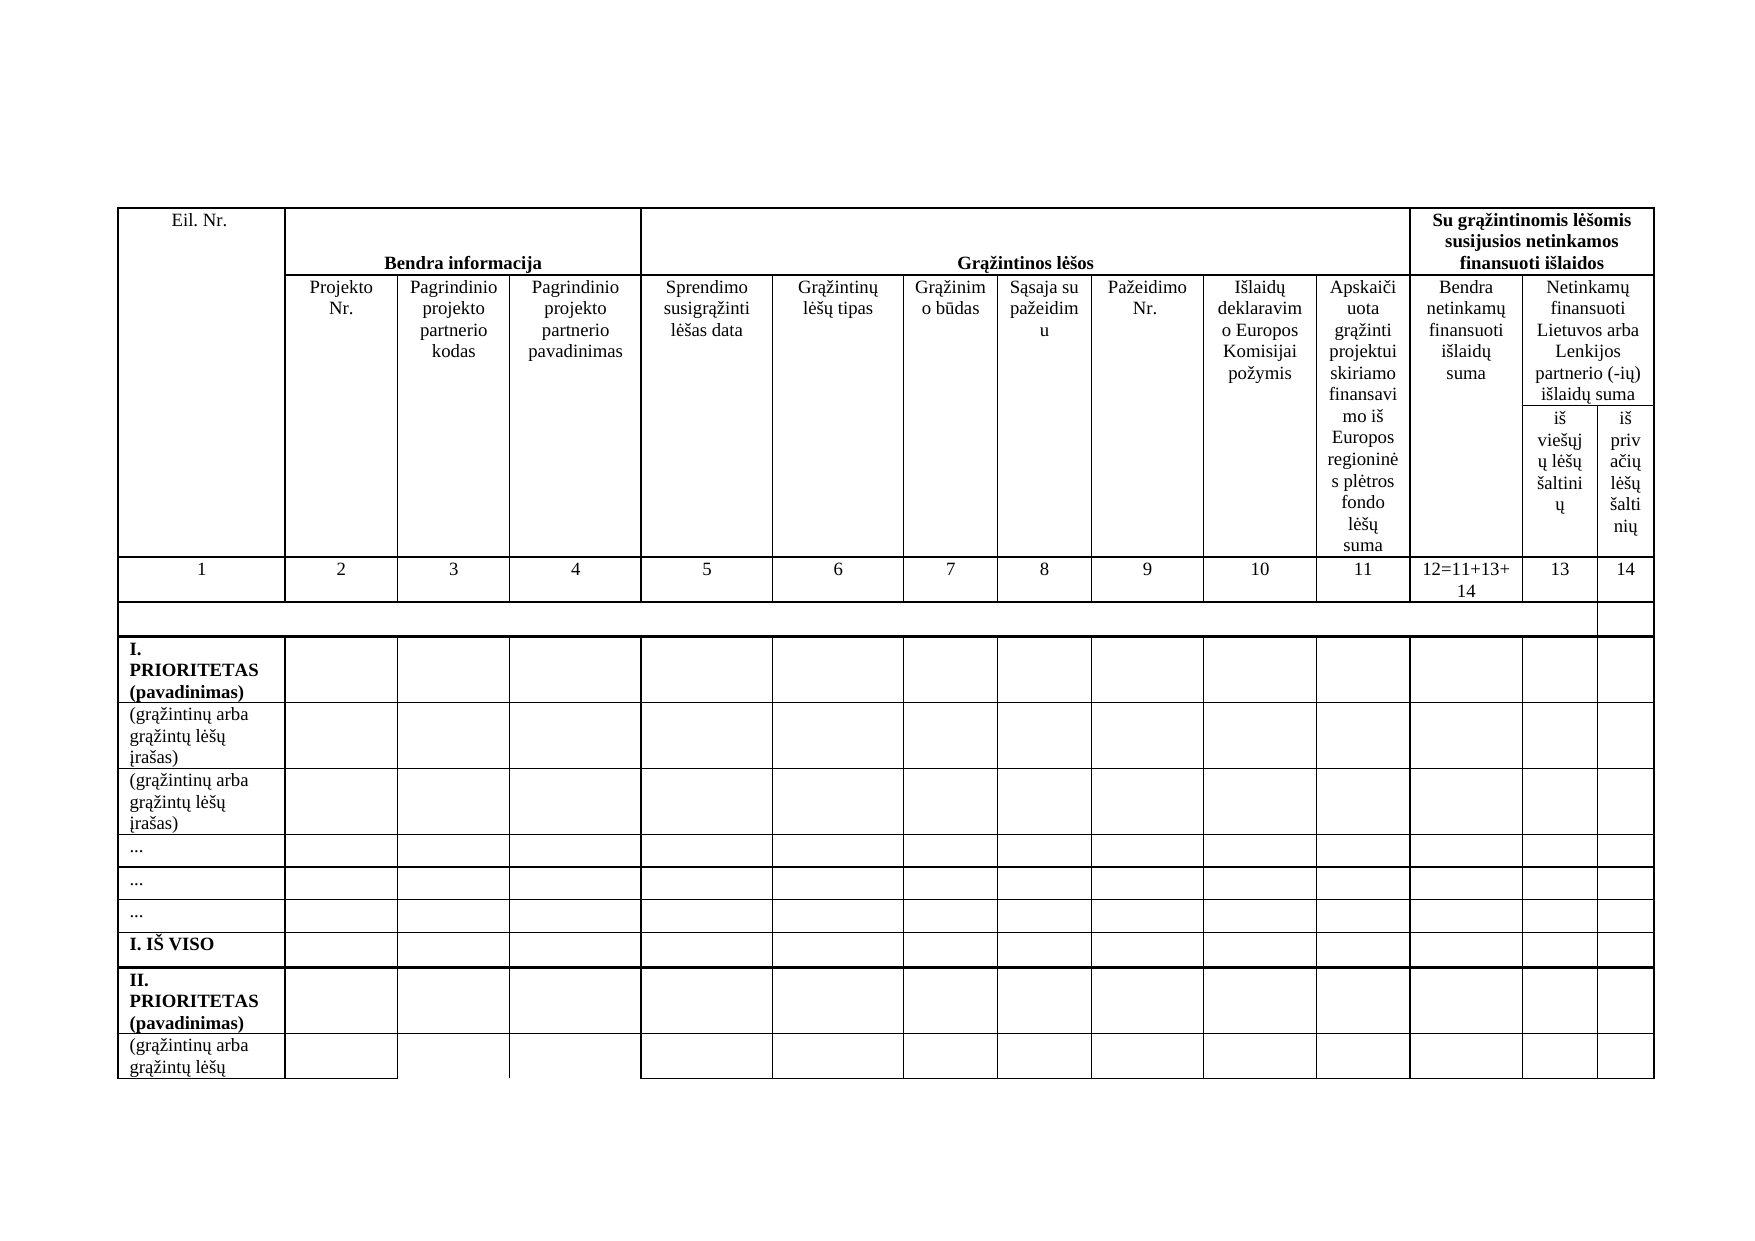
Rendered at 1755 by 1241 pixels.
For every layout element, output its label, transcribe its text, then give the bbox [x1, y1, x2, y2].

table_cell [1523, 703, 1597, 768]
table_cell [642, 868, 772, 899]
table_cell [397, 603, 510, 635]
table_cell 3 [398, 558, 509, 601]
table_cell I. PRIORITETAS (pavadinimas) [119, 638, 284, 702]
table_cell 9 [1092, 558, 1203, 601]
table_cell II. PRIORITETAS (pavadinimas) [119, 969, 284, 1033]
table_cell [998, 868, 1091, 899]
table_cell [1598, 969, 1653, 1033]
table_cell [510, 933, 640, 966]
table_cell [510, 703, 640, 768]
table_cell [398, 703, 509, 768]
table_cell [1411, 900, 1522, 932]
table_cell [773, 969, 903, 1033]
table_cell [1598, 1034, 1653, 1077]
table_header Eil. Nr. [119, 209, 284, 556]
table_cell [1092, 900, 1203, 932]
table_cell ... [119, 868, 284, 899]
table_cell [642, 969, 772, 1033]
table_header Su grąžintinomis lėšomis susijusios netinkamos finansuoti išlaidos [1411, 209, 1653, 273]
table_cell [1317, 1034, 1409, 1077]
table_cell [641, 603, 772, 635]
table_cell [998, 900, 1091, 932]
table_cell [119, 603, 285, 635]
table_cell (grąžintinų arba grąžintų lėšų įrašas) [119, 703, 284, 768]
table_cell [286, 933, 397, 966]
table_cell [1204, 1034, 1316, 1077]
table_cell [998, 703, 1091, 768]
table_cell [772, 603, 903, 635]
table_cell [904, 933, 997, 966]
table_cell [1523, 969, 1597, 1033]
table_cell [286, 835, 397, 866]
table_cell Apskaičiuota grąžinti projektui skiriamo finansavimo iš Europos regioninės plėtros fondo lėšų suma [1317, 276, 1409, 556]
table_cell [997, 603, 1091, 635]
table_cell [773, 769, 903, 834]
table_cell Sprendimo susigrąžinti lėšas data [642, 276, 772, 556]
table_cell [1598, 638, 1653, 702]
table_cell [1092, 703, 1203, 768]
table_cell [773, 835, 903, 866]
table_cell [1204, 835, 1316, 866]
table_cell [904, 1034, 997, 1077]
table_cell [286, 769, 397, 834]
table_cell [1204, 638, 1316, 702]
table_cell [1523, 900, 1597, 932]
table_cell [904, 969, 997, 1033]
table_cell [398, 835, 509, 866]
table_cell (grąžintinų arba grąžintų lėšų [119, 1034, 284, 1077]
table_cell iš viešųjų lėšų šaltinių [1523, 406, 1597, 556]
table_cell ... [119, 900, 284, 932]
table_cell [1598, 933, 1653, 966]
table_cell Bendra netinkamų finansuoti išlaidų suma [1411, 276, 1522, 556]
table_cell [998, 638, 1091, 702]
table_cell [642, 1034, 772, 1077]
table_cell [1317, 969, 1409, 1033]
table_cell [1598, 900, 1653, 932]
table_cell [773, 703, 903, 768]
table_cell 14 [1598, 558, 1653, 601]
table_cell [398, 969, 509, 1033]
table_cell [998, 769, 1091, 834]
table_cell [510, 900, 640, 932]
table_cell [510, 603, 641, 635]
table_cell [1316, 603, 1410, 635]
table_cell [904, 603, 997, 635]
table_cell [1092, 835, 1203, 866]
table_cell [510, 769, 640, 834]
table_cell [1598, 868, 1653, 899]
table_cell [1317, 900, 1409, 932]
table_cell [1523, 1034, 1597, 1077]
table_header Grąžintinos lėšos [642, 209, 1409, 273]
table_cell [1411, 868, 1522, 899]
table_cell [510, 868, 640, 899]
table_cell [1092, 969, 1203, 1033]
table_cell [1598, 835, 1653, 866]
table_cell [1204, 603, 1316, 635]
table_cell [286, 868, 397, 899]
table_cell 6 [773, 558, 903, 601]
table_cell Pagrindinio projekto partnerio kodas [398, 276, 509, 556]
table_cell [1523, 933, 1597, 966]
table_cell Grąžinimo būdas [904, 276, 997, 556]
table_cell Pagrindinio projekto partnerio pavadinimas [510, 276, 640, 556]
table_cell [286, 969, 397, 1033]
table_cell [286, 638, 397, 702]
table_cell [1092, 1034, 1203, 1077]
table_cell [642, 933, 772, 966]
table_cell [1204, 969, 1316, 1033]
table_cell [1598, 769, 1653, 834]
table_cell [773, 900, 903, 932]
table_cell 7 [904, 558, 997, 601]
table_cell 5 [642, 558, 772, 601]
table_cell [904, 868, 997, 899]
table_cell [1092, 933, 1203, 966]
table_cell [510, 638, 640, 702]
table_cell 4 [510, 558, 640, 601]
table_cell 13 [1523, 558, 1597, 601]
table_cell [998, 969, 1091, 1033]
table_cell [1523, 835, 1597, 866]
table_cell [1411, 835, 1522, 866]
table_cell 1 [119, 558, 284, 601]
table_cell [1523, 769, 1597, 834]
table_cell [285, 603, 397, 635]
table_cell [398, 638, 509, 702]
table_cell [1411, 1034, 1522, 1077]
table_cell [1522, 603, 1597, 635]
table_cell [510, 969, 640, 1033]
table_cell [1091, 603, 1203, 635]
table_cell [1317, 835, 1409, 866]
table_cell Išlaidų deklaravimo Europos Komisijai požymis [1204, 276, 1316, 556]
table_cell [1523, 638, 1597, 702]
table_cell [398, 868, 509, 899]
table_cell [1411, 969, 1522, 1033]
table_cell [1410, 603, 1522, 635]
table_cell [1204, 769, 1316, 834]
table_cell [1411, 638, 1522, 702]
table_cell [642, 638, 772, 702]
table_cell [1317, 868, 1409, 899]
table_cell Grąžintinų lėšų tipas [773, 276, 903, 556]
table_cell [773, 868, 903, 899]
table_cell [1523, 868, 1597, 899]
table_cell [998, 933, 1091, 966]
table_cell (grąžintinų arba grąžintų lėšų įrašas) [119, 769, 284, 834]
table_cell Pažeidimo Nr. [1092, 276, 1203, 556]
table_cell [398, 933, 509, 966]
table_cell ... [119, 835, 284, 866]
table_cell 11 [1317, 558, 1409, 601]
table_cell [286, 1034, 397, 1077]
table_cell 12=11+13+14 [1411, 558, 1522, 601]
table_cell I. IŠ VISO [119, 933, 284, 966]
table_cell [286, 900, 397, 932]
table_cell [1411, 933, 1522, 966]
table_cell [1317, 638, 1409, 702]
table_cell [1598, 603, 1653, 635]
table_cell [904, 703, 997, 768]
table_cell [773, 638, 903, 702]
table_cell [398, 769, 509, 834]
table_cell [1204, 703, 1316, 768]
table_cell [1317, 933, 1409, 966]
table_cell 10 [1204, 558, 1316, 601]
table_cell [1204, 933, 1316, 966]
table_cell [1204, 900, 1316, 932]
table_cell 2 [286, 558, 397, 601]
table_cell [642, 835, 772, 866]
table_cell iš privačių lėšų šaltinių [1598, 406, 1653, 556]
table_cell [398, 1034, 509, 1077]
table_cell [398, 900, 509, 932]
table_cell [904, 835, 997, 866]
table_cell [642, 769, 772, 834]
table_cell [286, 703, 397, 768]
table_cell [904, 769, 997, 834]
table_cell [1598, 703, 1653, 768]
table_cell 8 [998, 558, 1091, 601]
table_cell [1204, 868, 1316, 899]
table_cell [904, 638, 997, 702]
table_cell [1092, 769, 1203, 834]
table_cell [1411, 769, 1522, 834]
table_cell Projekto Nr. [286, 276, 397, 556]
table_cell [642, 900, 772, 932]
table_cell [1411, 703, 1522, 768]
table_cell [773, 1034, 903, 1077]
table_cell [642, 703, 772, 768]
table_cell [510, 1034, 640, 1077]
table_cell [998, 1034, 1091, 1077]
table_cell [998, 835, 1091, 866]
table_cell [1317, 769, 1409, 834]
table_cell [904, 900, 997, 932]
table_cell [1092, 868, 1203, 899]
table_cell [1317, 703, 1409, 768]
table_cell [1092, 638, 1203, 702]
table_cell Sąsaja su pažeidimu [998, 276, 1091, 556]
table_header Bendra informacija [286, 209, 640, 273]
table_cell [510, 835, 640, 866]
table_cell Netinkamų finansuoti Lietuvos arba Lenkijos partnerio (-ių) išlaidų suma [1523, 276, 1653, 405]
table_cell [773, 933, 903, 966]
